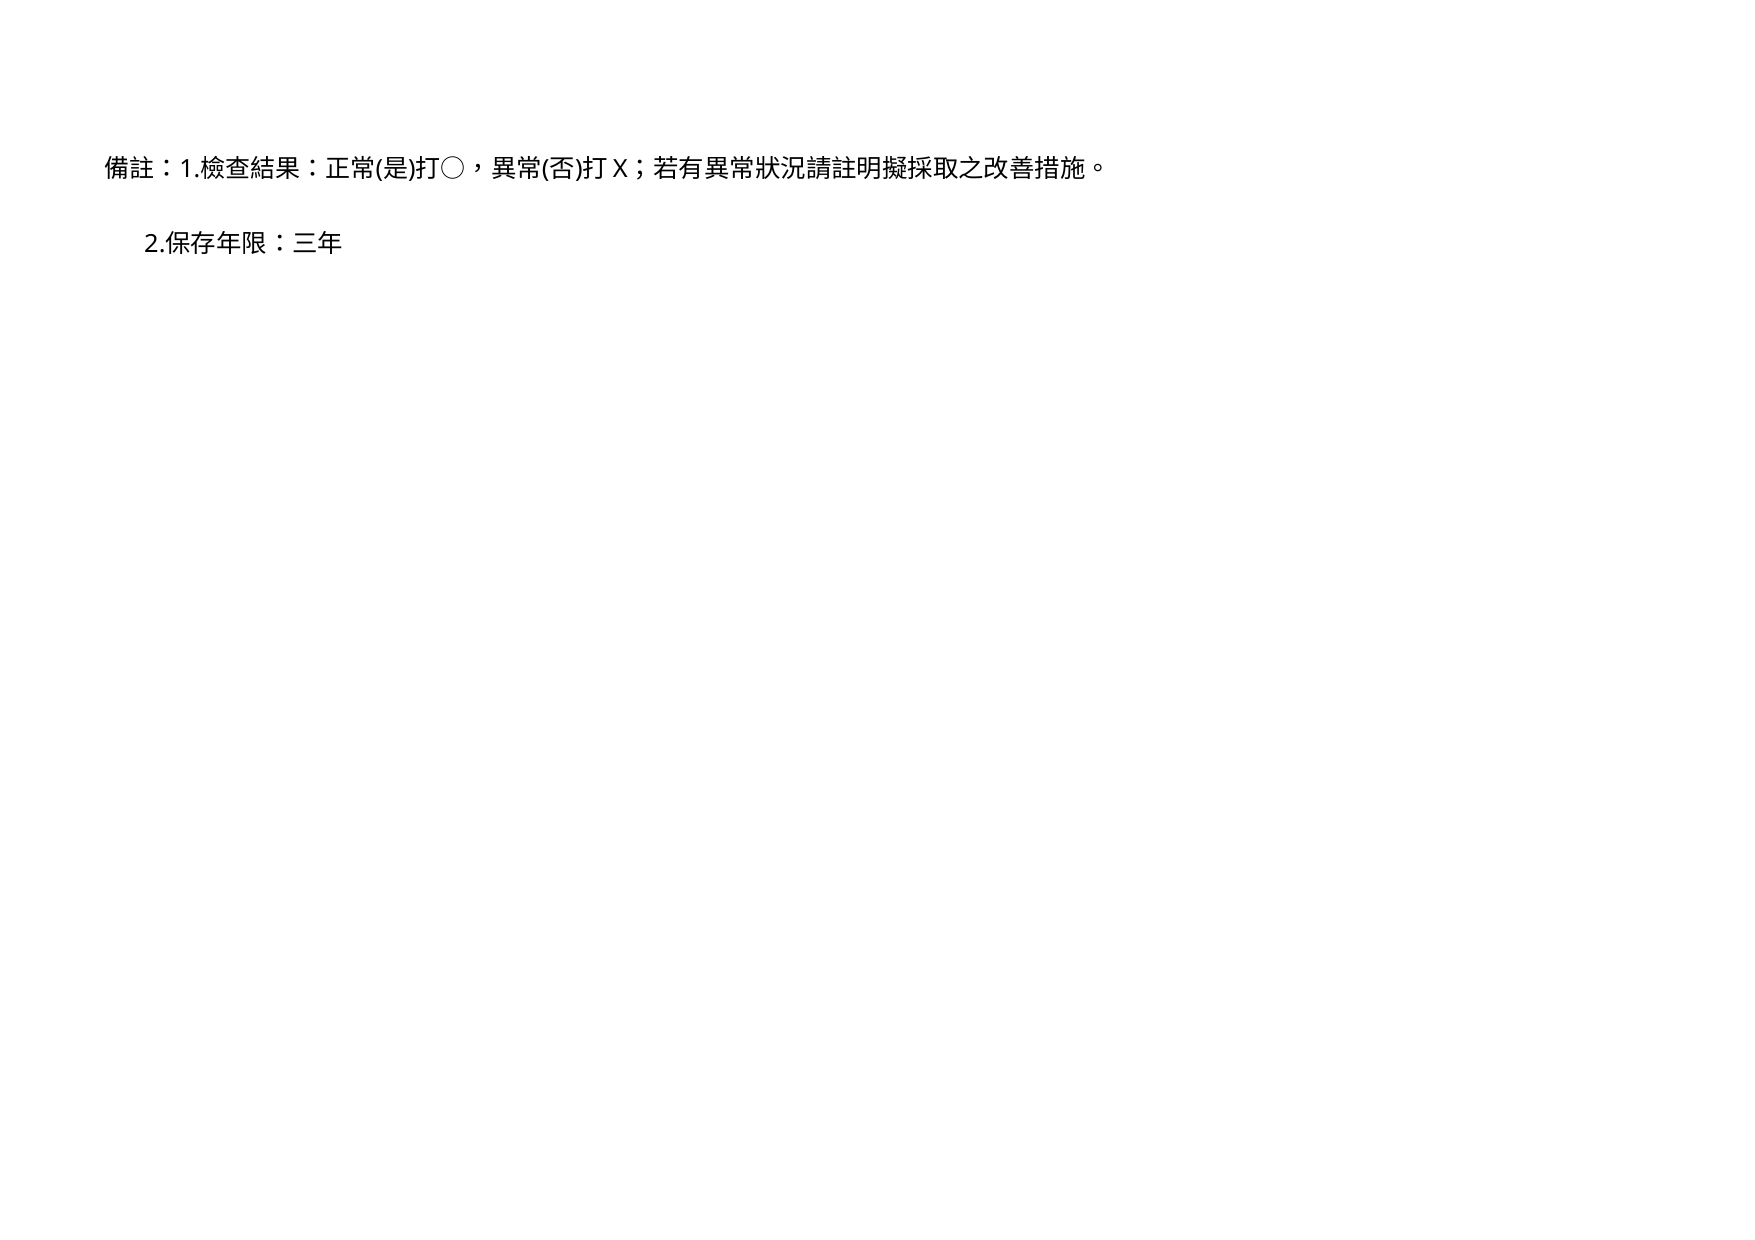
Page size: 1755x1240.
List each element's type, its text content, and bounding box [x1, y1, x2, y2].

text 備註：1.檢查結果：正常(是)打○，異常(否)打X；若有異常狀況請註明擬採取之改善措施。 [104, 128, 1650, 203]
text 2.保存年限：三年 [104, 203, 1650, 278]
